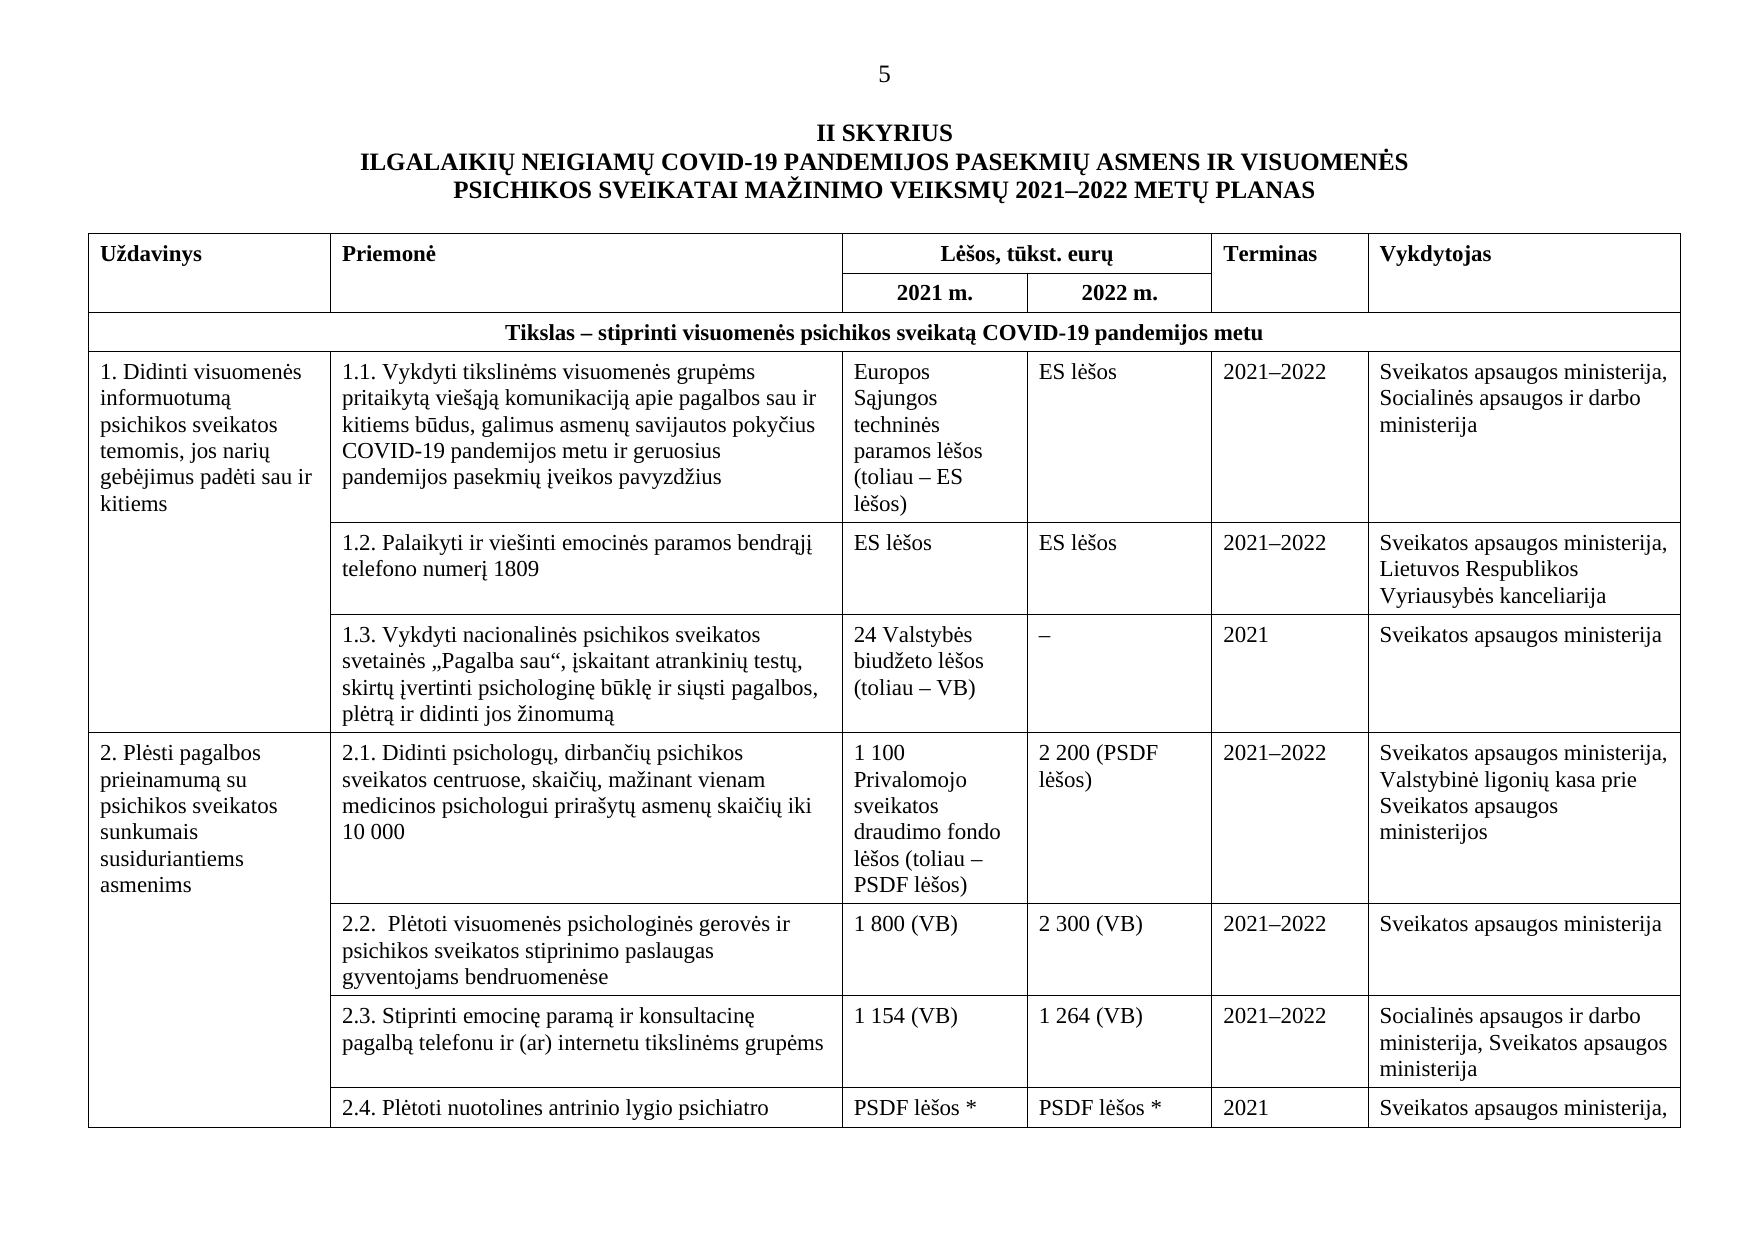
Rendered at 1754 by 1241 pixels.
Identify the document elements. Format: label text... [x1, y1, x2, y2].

table_cell 2022 m. [1028, 274, 1211, 312]
table_cell 2021–2022 [1212, 904, 1368, 995]
table_cell 2021–2022 [1212, 523, 1368, 614]
table_cell 2. Plėsti pagalbos prieinamumą su psichikos sveikatos sunkumais susiduriantiems asmenims [89, 733, 330, 1127]
text ILGALAIKIŲ NEIGIAMŲ COVID-19 PANDEMIJOS PASEKMIŲ ASMENS IR VISUOMENĖS PSICHIKOS SVEIKATAI MAŽINIMO VEIKSMŲ 2021–2022 METŲ PLANAS [89, 147, 1680, 204]
table_cell Sveikatos apsaugos ministerija, [1369, 1088, 1680, 1127]
table_cell 1.3. Vykdyti nacionalinės psichikos sveikatos svetainės „Pagalba sau“, įskaitant atrankinių testų, skirtų įvertinti psichologinę būklę ir siųsti pagalbos, plėtrą ir didinti jos žinomumą [331, 615, 842, 732]
table_cell 2021 m. [843, 274, 1027, 312]
table_cell PSDF lėšos * [843, 1088, 1027, 1127]
table_cell 2.4. Plėtoti nuotolines antrinio lygio psichiatro [331, 1088, 842, 1127]
table_cell Sveikatos apsaugos ministerija, Socialinės apsaugos ir darbo ministerija [1369, 352, 1680, 522]
table_cell Tikslas – stiprinti visuomenės psichikos sveikatą COVID-19 pandemijos metu [89, 313, 1680, 351]
table_cell 24 Valstybės biudžeto lėšos (toliau – VB) [843, 615, 1027, 732]
table_cell Europos Sąjungos techninės paramos lėšos (toliau – ES lėšos) [843, 352, 1027, 522]
table_cell 1.2. Palaikyti ir viešinti emocinės paramos bendrąjį telefono numerį 1809 [331, 523, 842, 614]
table_cell ES lėšos [843, 523, 1027, 614]
table_cell – [1028, 615, 1211, 732]
table_cell Sveikatos apsaugos ministerija, Valstybinė ligonių kasa prie Sveikatos apsaugos ministerijos [1369, 733, 1680, 903]
table_header Vykdytojas [1369, 234, 1680, 312]
table_cell 1.1. Vykdyti tikslinėms visuomenės grupėms pritaikytą viešąją komunikaciją apie pagalbos sau ir kitiems būdus, galimus asmenų savijautos pokyčius COVID-19 pandemijos metu ir geruosius pandemijos pasekmių įveikos pavyzdžius [331, 352, 842, 522]
table_cell 2021–2022 [1212, 996, 1368, 1087]
table_cell 2.3. Stiprinti emocinę paramą ir konsultacinę pagalbą telefonu ir (ar) internetu tikslinėms grupėms [331, 996, 842, 1087]
table_header Priemonė [331, 234, 842, 312]
table_cell PSDF lėšos * [1028, 1088, 1211, 1127]
table_cell 2.2. Plėtoti visuomenės psichologinės gerovės ir psichikos sveikatos stiprinimo paslaugas gyventojams bendruomenėse [331, 904, 842, 995]
table_header Lėšos, tūkst. eurų [843, 234, 1211, 272]
table_cell 1 800 (VB) [843, 904, 1027, 995]
table_cell 1 100 Privalomojo sveikatos draudimo fondo lėšos (toliau – PSDF lėšos) [843, 733, 1027, 903]
table_cell 1 154 (VB) [843, 996, 1027, 1087]
table_cell ES lėšos [1028, 523, 1211, 614]
text II SKYRIUS [89, 118, 1680, 147]
table_cell ES lėšos [1028, 352, 1211, 522]
table_cell Sveikatos apsaugos ministerija [1369, 904, 1680, 995]
table_cell 1. Didinti visuomenės informuotumą psichikos sveikatos temomis, jos narių gebėjimus padėti sau ir kitiems [89, 352, 330, 732]
table_cell 2021 [1212, 1088, 1368, 1127]
table_header Uždavinys [89, 234, 330, 312]
table_cell 2 300 (VB) [1028, 904, 1211, 995]
table_cell Sveikatos apsaugos ministerija, Lietuvos Respublikos Vyriausybės kanceliarija [1369, 523, 1680, 614]
table_cell 2 200 (PSDF lėšos) [1028, 733, 1211, 903]
table_cell 2021–2022 [1212, 352, 1368, 522]
table_cell Socialinės apsaugos ir darbo ministerija, Sveikatos apsaugos ministerija [1369, 996, 1680, 1087]
table_cell 2.1. Didinti psichologų, dirbančių psichikos sveikatos centruose, skaičių, mažinant vienam medicinos psichologui prirašytų asmenų skaičių iki 10 000 [331, 733, 842, 903]
table_cell 1 264 (VB) [1028, 996, 1211, 1087]
table_cell 2021 [1212, 615, 1368, 732]
table_cell Sveikatos apsaugos ministerija [1369, 615, 1680, 732]
table_header Terminas [1212, 234, 1368, 312]
table_cell 2021–2022 [1212, 733, 1368, 903]
